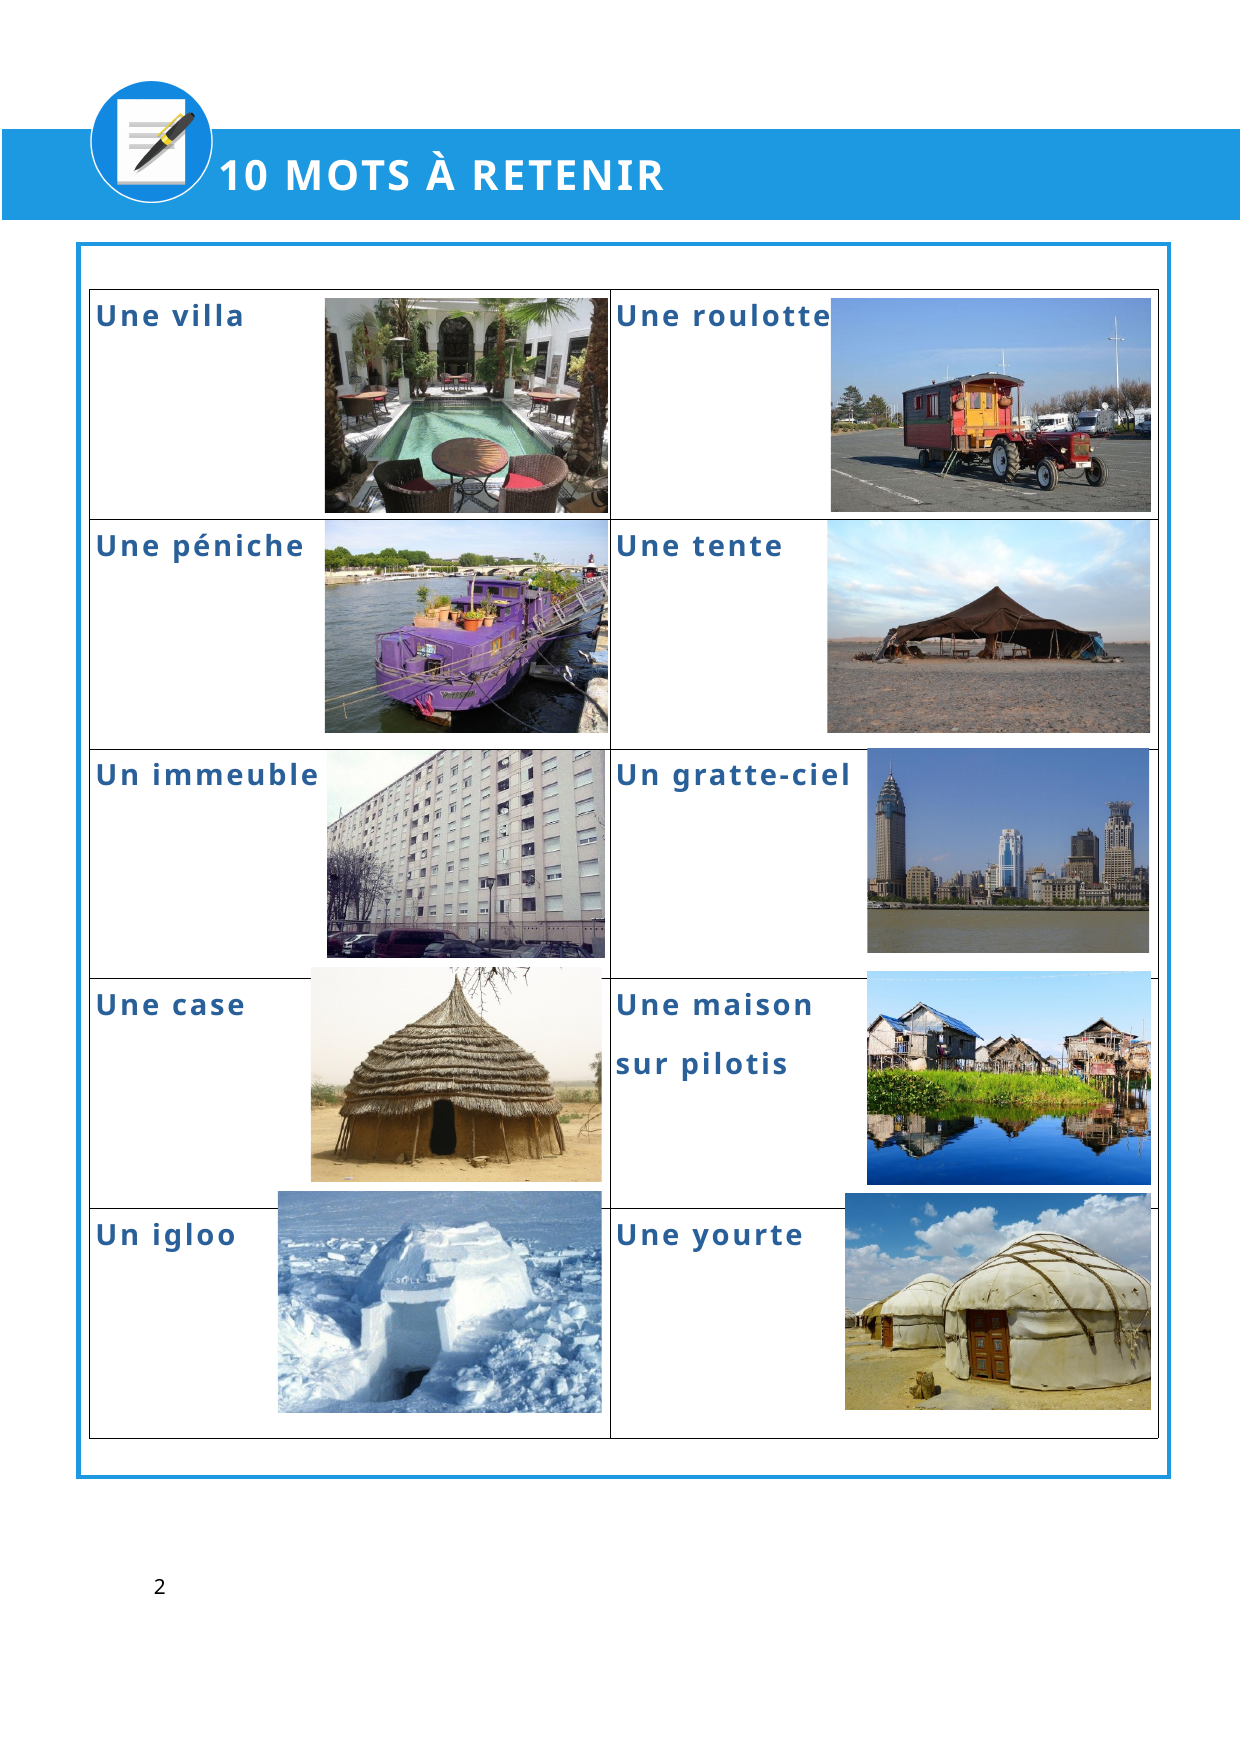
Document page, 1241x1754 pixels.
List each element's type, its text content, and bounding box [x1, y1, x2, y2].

picture [845, 1193, 1151, 1410]
picture [324, 298, 608, 513]
table_header Une roulotte [611, 290, 1158, 519]
table_cell Une péniche [90, 520, 610, 749]
table_cell Un immeuble [90, 750, 610, 978]
picture [86, 77, 218, 209]
table_cell Une tente [611, 520, 1158, 749]
table_cell Une case [90, 979, 610, 1208]
text [11, 146, 86, 203]
picture [830, 298, 1151, 512]
picture [867, 971, 1151, 1185]
table_cell Un gratte-ciel [611, 750, 1158, 978]
table_cell Une yourte [611, 1209, 1158, 1438]
picture [827, 520, 1150, 733]
text 10 MOTS À RETENIR [218, 146, 1231, 203]
picture [327, 750, 605, 958]
table_header Une villa [90, 290, 610, 519]
table_cell Une maison sur pilotis [611, 979, 1158, 1208]
picture [867, 748, 1150, 953]
picture [324, 520, 608, 733]
table_cell Un igloo [90, 1209, 610, 1438]
picture [277, 1191, 602, 1413]
picture [310, 967, 602, 1182]
